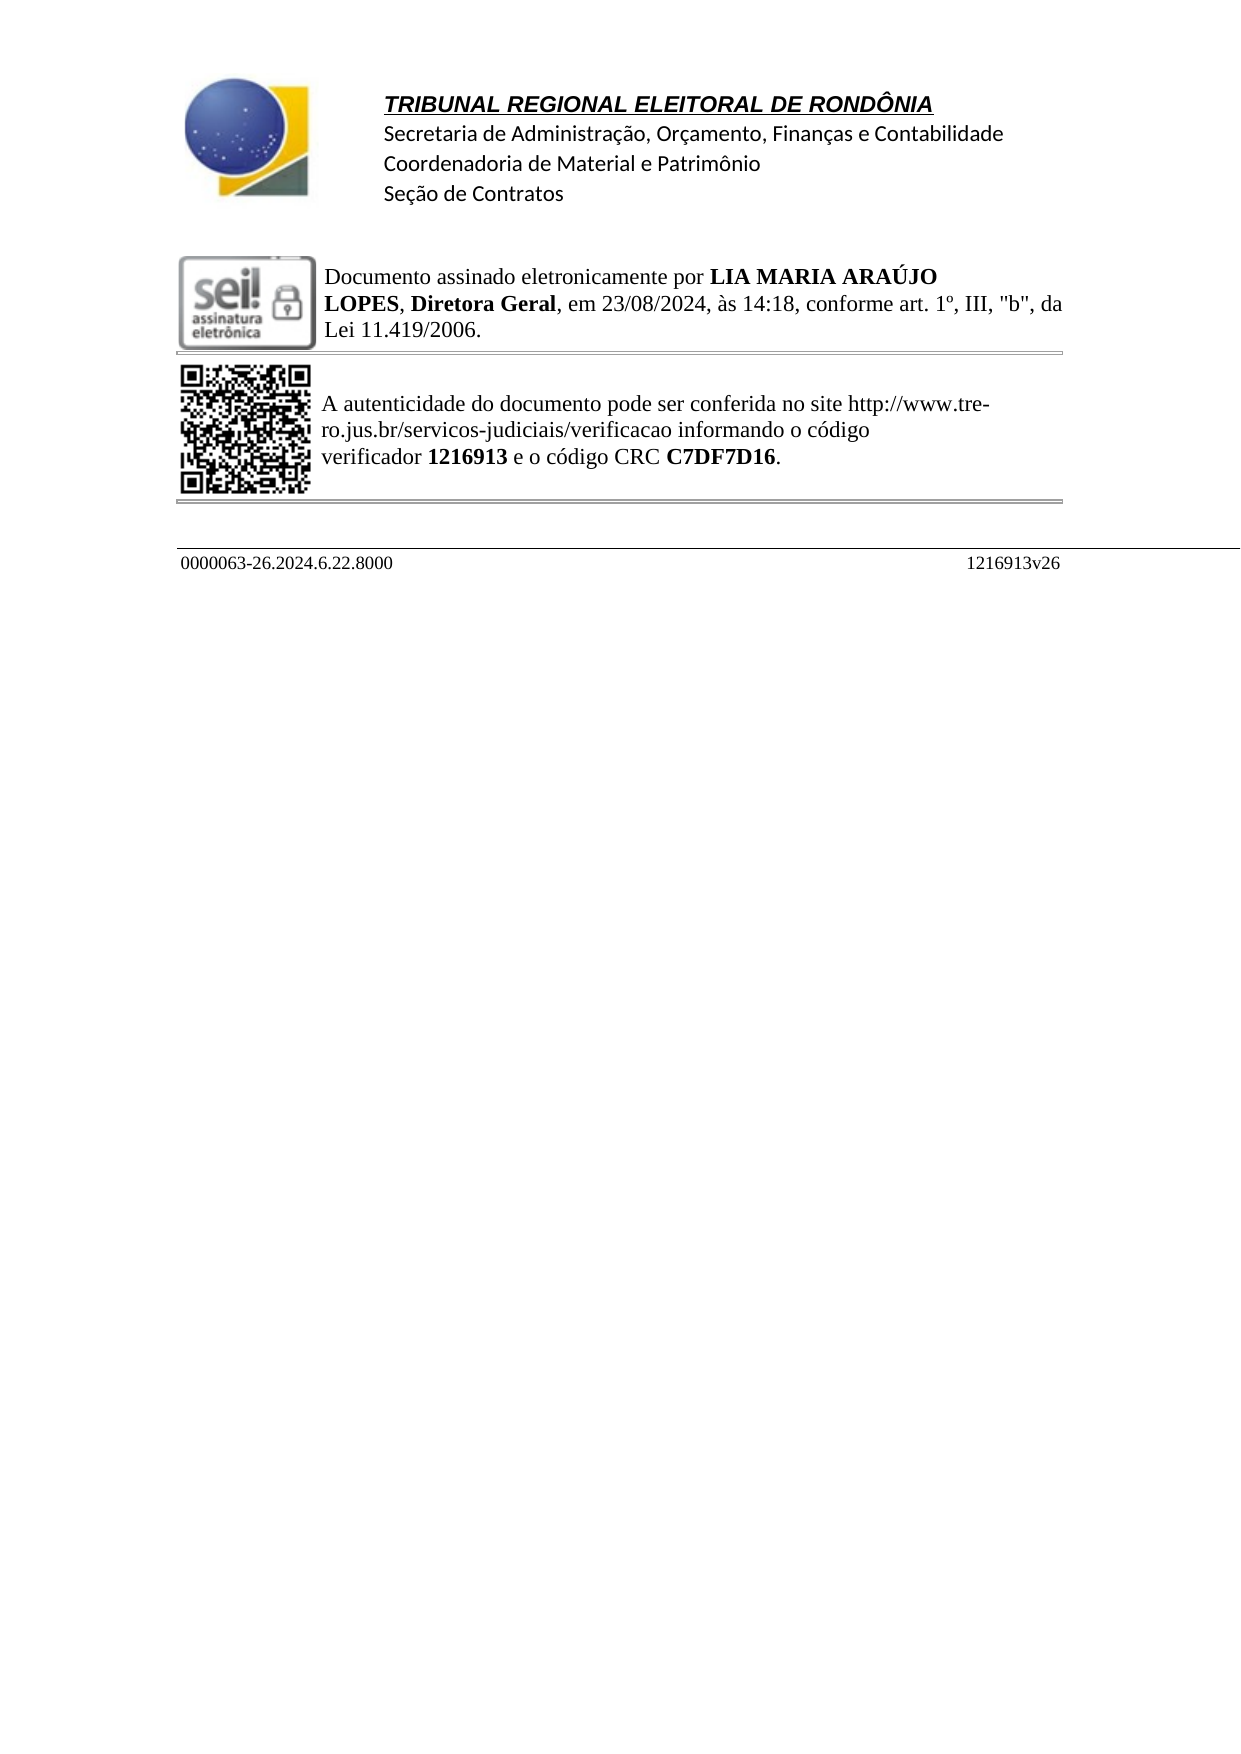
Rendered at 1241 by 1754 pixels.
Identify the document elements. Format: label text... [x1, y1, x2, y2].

table_header [177, 361, 319, 498]
table_header A autenticidade do documento pode ser conferida no site http://www.tre-ro.jus.br/servicos-judiciais/verificacao informando o código verificador 1216913 e o código CRC C7DF7D16. [319, 361, 1072, 498]
table_header [177, 255, 322, 351]
table_header 0000063-26.2024.6.22.8000 [177, 549, 620, 577]
table_header Documento assinado eletronicamente por LIA MARIA ARAÚJO LOPES, Diretora Geral, em 23/08/2024, às 14:18, conforme art. 1º, III, "b", da Lei 11.419/2006. [323, 255, 1072, 351]
table_header 1216913v26 [620, 549, 1063, 577]
